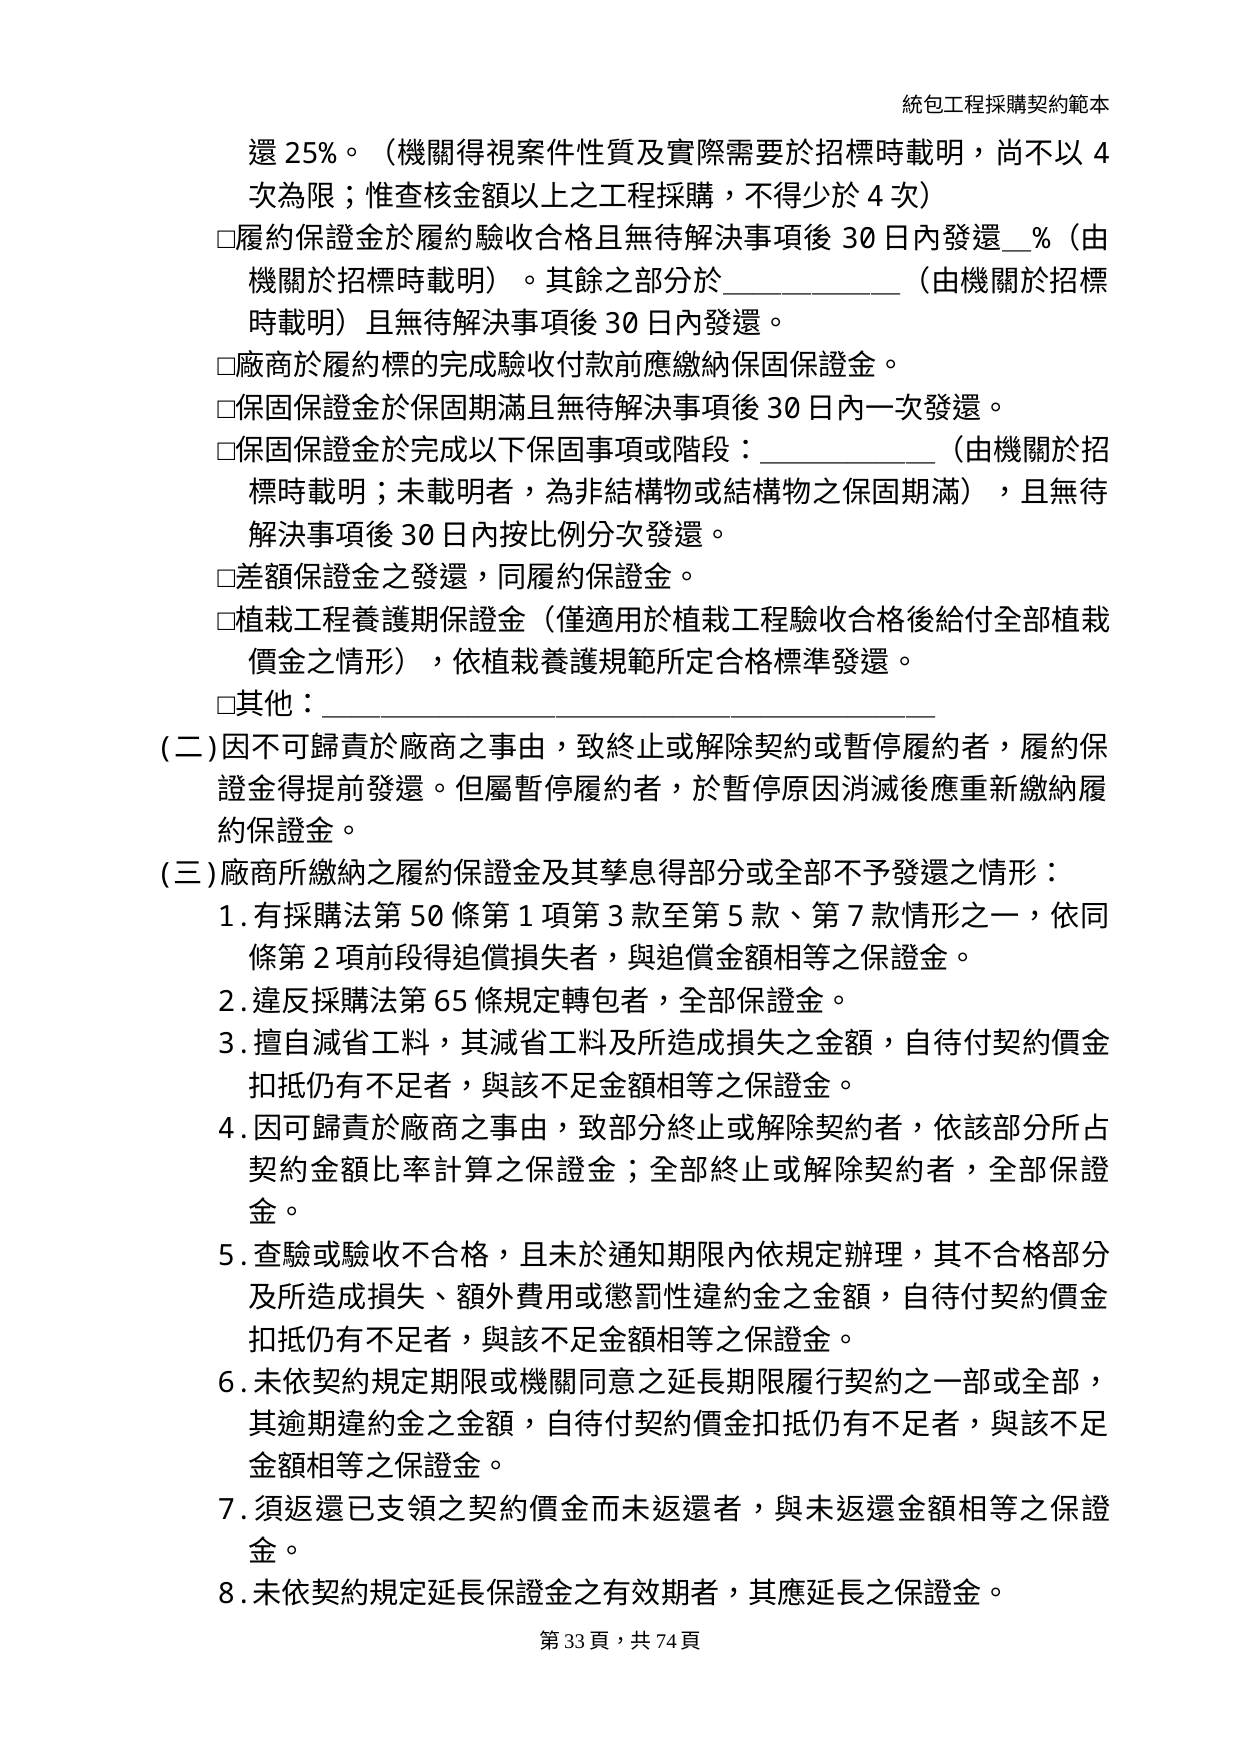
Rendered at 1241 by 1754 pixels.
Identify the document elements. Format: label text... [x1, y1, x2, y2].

text 7.須返還已支領之契約價金而未返還者，與未返還金額相等之保證金。 [217, 1485, 1110, 1570]
text 4.因可歸責於廠商之事由，致部分終止或解除契約者，依該部分所占契約金額比率計算之保證金；全部終止或解除契約者，全部保證金。 [217, 1104, 1110, 1231]
text 1.有採購法第50條第1項第3款至第5款、第7款情形之一，依同條第2項前段得追償損失者，與追償金額相等之保證金。 [217, 892, 1110, 977]
text □履約保證金於履約驗收合格且無待解決事項後30日內發還＿%（由機關於招標時載明）。其餘之部分於＿＿＿＿＿＿（由機關於招標時載明）且無待解決事項後30日內發還。 [217, 215, 1110, 342]
text 3.擅自減省工料，其減省工料及所造成損失之金額，自待付契約價金扣抵仍有不足者，與該不足金額相等之保證金。 [217, 1020, 1110, 1104]
text 還25%。（機關得視案件性質及實際需要於招標時載明，尚不以4次為限；惟查核金額以上之工程採購，不得少於4次） [217, 130, 1110, 215]
text □植栽工程養護期保證金（僅適用於植栽工程驗收合格後給付全部植栽價金之情形），依植栽養護規範所定合格標準發還。 [217, 596, 1110, 681]
text (三)廠商所繳納之履約保證金及其孳息得部分或全部不予發還之情形： [156, 850, 1110, 892]
text 6.未依契約規定期限或機關同意之延長期限履行契約之一部或全部，其逾期違約金之金額，自待付契約價金扣抵仍有不足者，與該不足金額相等之保證金。 [217, 1358, 1110, 1485]
text 2.違反採購法第65條規定轉包者，全部保證金。 [217, 977, 1110, 1020]
text □廠商於履約標的完成驗收付款前應繳納保固保證金。 [217, 342, 1110, 384]
text 8.未依契約規定延長保證金之有效期者，其應延長之保證金。 [217, 1570, 1110, 1612]
text □保固保證金於完成以下保固事項或階段：＿＿＿＿＿＿（由機關於招標時載明；未載明者，為非結構物或結構物之保固期滿），且無待解決事項後30日內按比例分次發還。 [217, 427, 1110, 554]
text 5.查驗或驗收不合格，且未於通知期限內依規定辦理，其不合格部分及所造成損失、額外費用或懲罰性違約金之金額，自待付契約價金扣抵仍有不足者，與該不足金額相等之保證金。 [217, 1231, 1110, 1358]
text □保固保證金於保固期滿且無待解決事項後30日內一次發還。 [217, 384, 1110, 427]
text □差額保證金之發還，同履約保證金。 [217, 554, 1110, 596]
text (二)因不可歸責於廠商之事由，致終止或解除契約或暫停履約者，履約保證金得提前發還。但屬暫停履約者，於暫停原因消滅後應重新繳納履約保證金。 [156, 723, 1110, 850]
text □其他：＿＿＿＿＿＿＿＿＿＿＿＿＿＿＿＿＿＿＿＿＿ [217, 681, 1110, 723]
